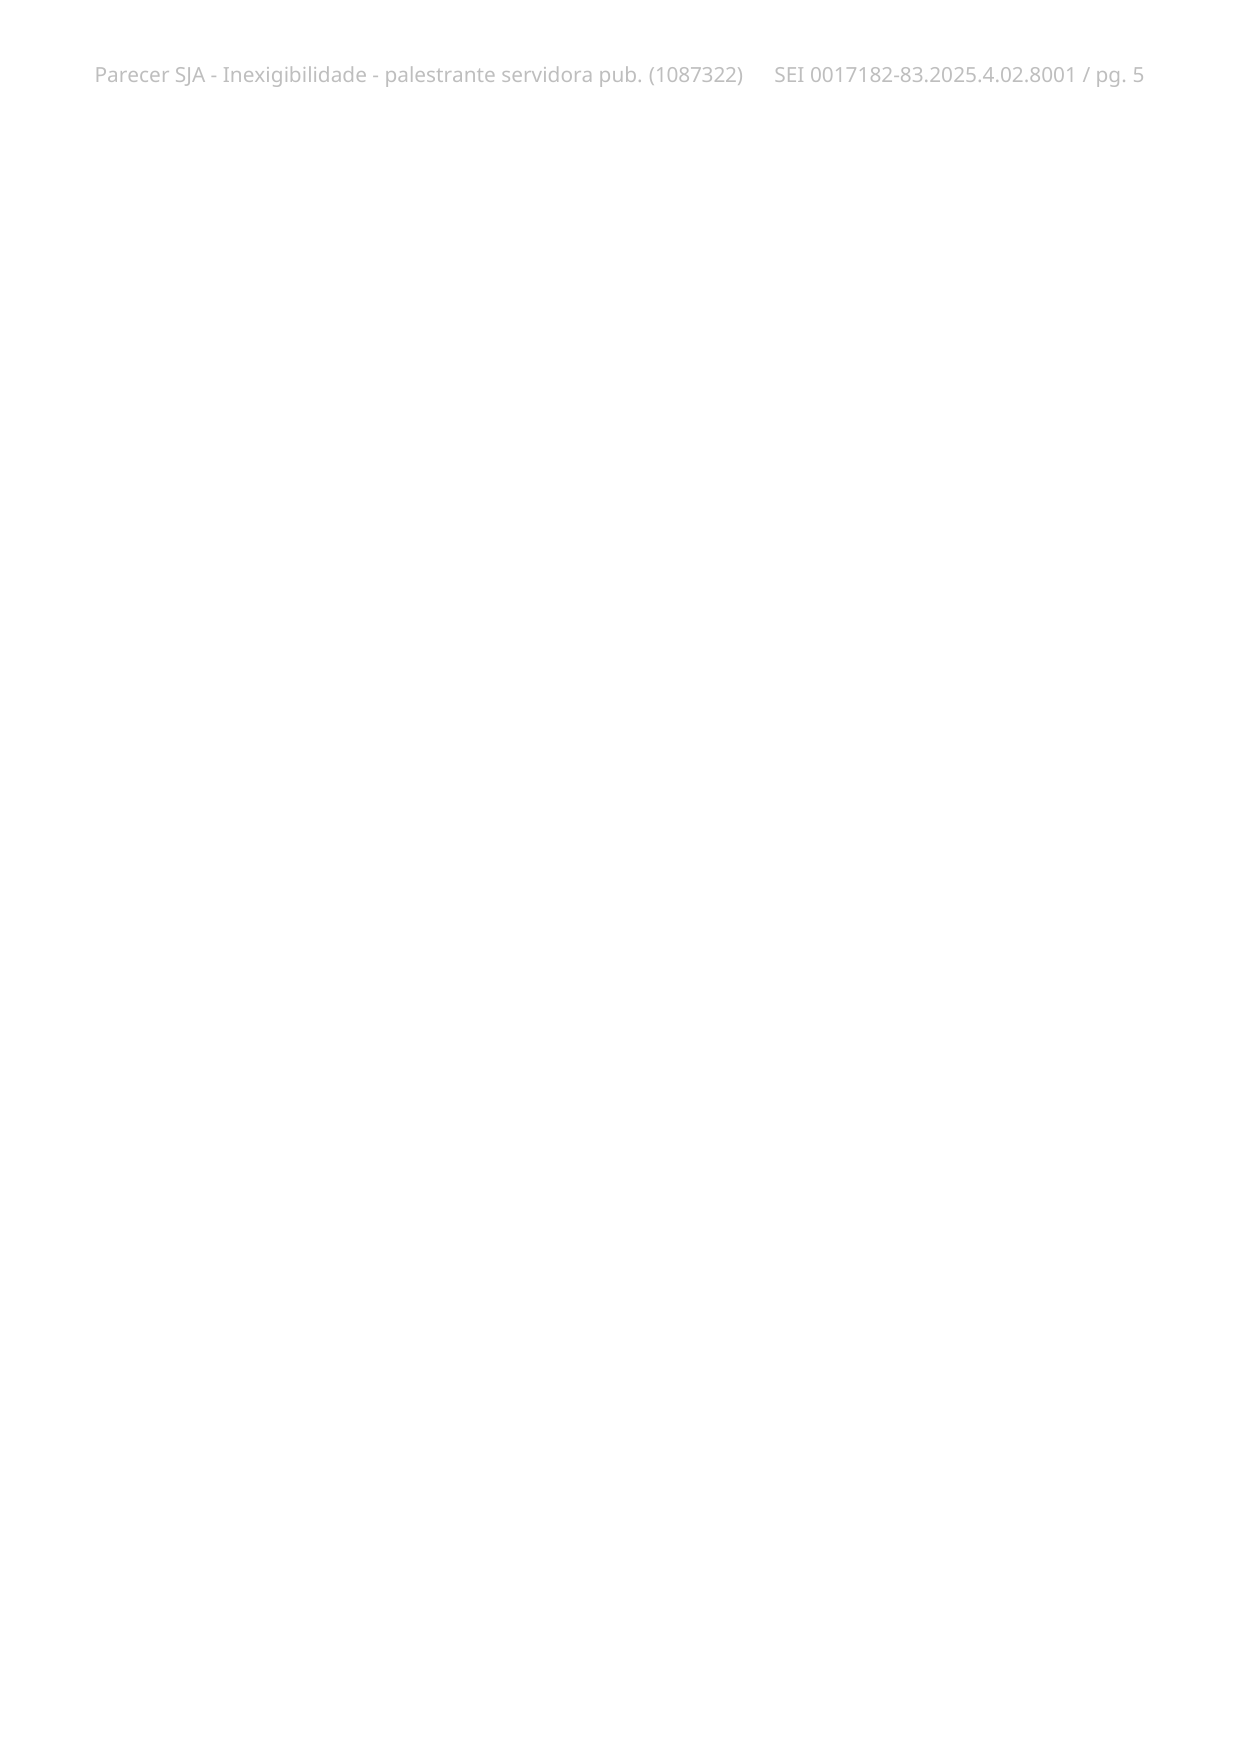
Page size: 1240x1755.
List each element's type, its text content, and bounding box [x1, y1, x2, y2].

text Parecer SJA - Inexigibilidade - palestrante servidora pub. (1087322) SEI 0017182-83.2025.4.02.8001 / pg. 5 [59, 60, 1181, 89]
